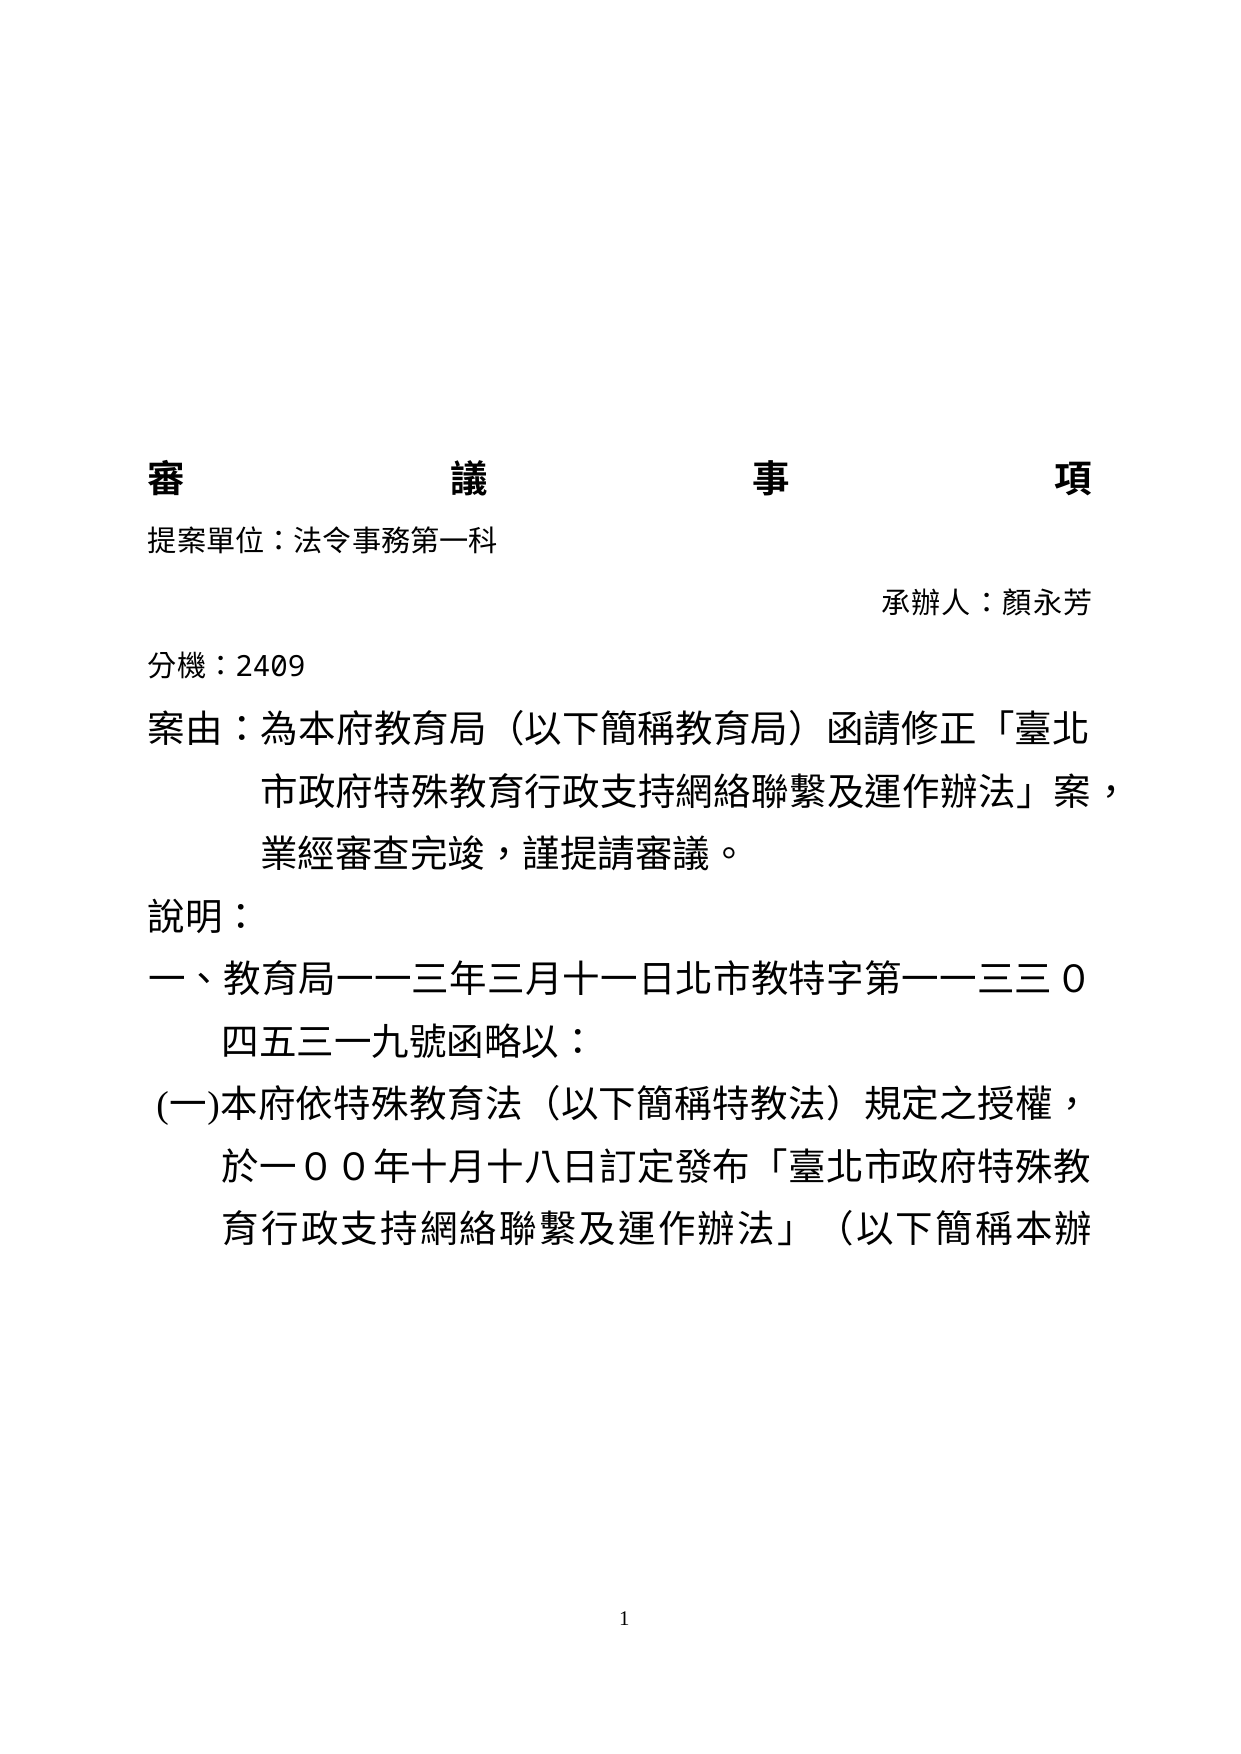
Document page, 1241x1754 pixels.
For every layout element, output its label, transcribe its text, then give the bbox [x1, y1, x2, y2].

text 案由：為本府教育局（以下簡稱教育局）函請修正「臺北市政府特殊教育行政支持網絡聯繫及運作辦法」案，業經審查完竣，謹提請審議。 [148, 684, 1092, 872]
text 說明： [148, 872, 1092, 934]
text 一、教育局一一三年三月十一日北市教特字第一一三三０四五三一九號函略以： [148, 934, 1092, 1059]
text (一)本府依特殊教育法（以下簡稱特教法）規定之授權，於一００年十月十八日訂定發布「臺北市政府特殊教育行政支持網絡聯繫及運作辦法」（以下簡稱本辦法）迄今。特教法於一一二年六月二十一日修正公布，將本辦法授權依據移列為特教法第五十一條第三項，並增訂幼兒園為各級主管機關針對特殊教育之執行及提供諮詢、輔導與服務之協助對象，爰配合特教法修正內容並依實務運作所需，修正本辦法。 [156, 1059, 1092, 1247]
text 承辦人：顏永芳 分機：2409 [148, 559, 1092, 684]
text 審議事項 提案單位：法令事務第一科 [148, 434, 1092, 559]
